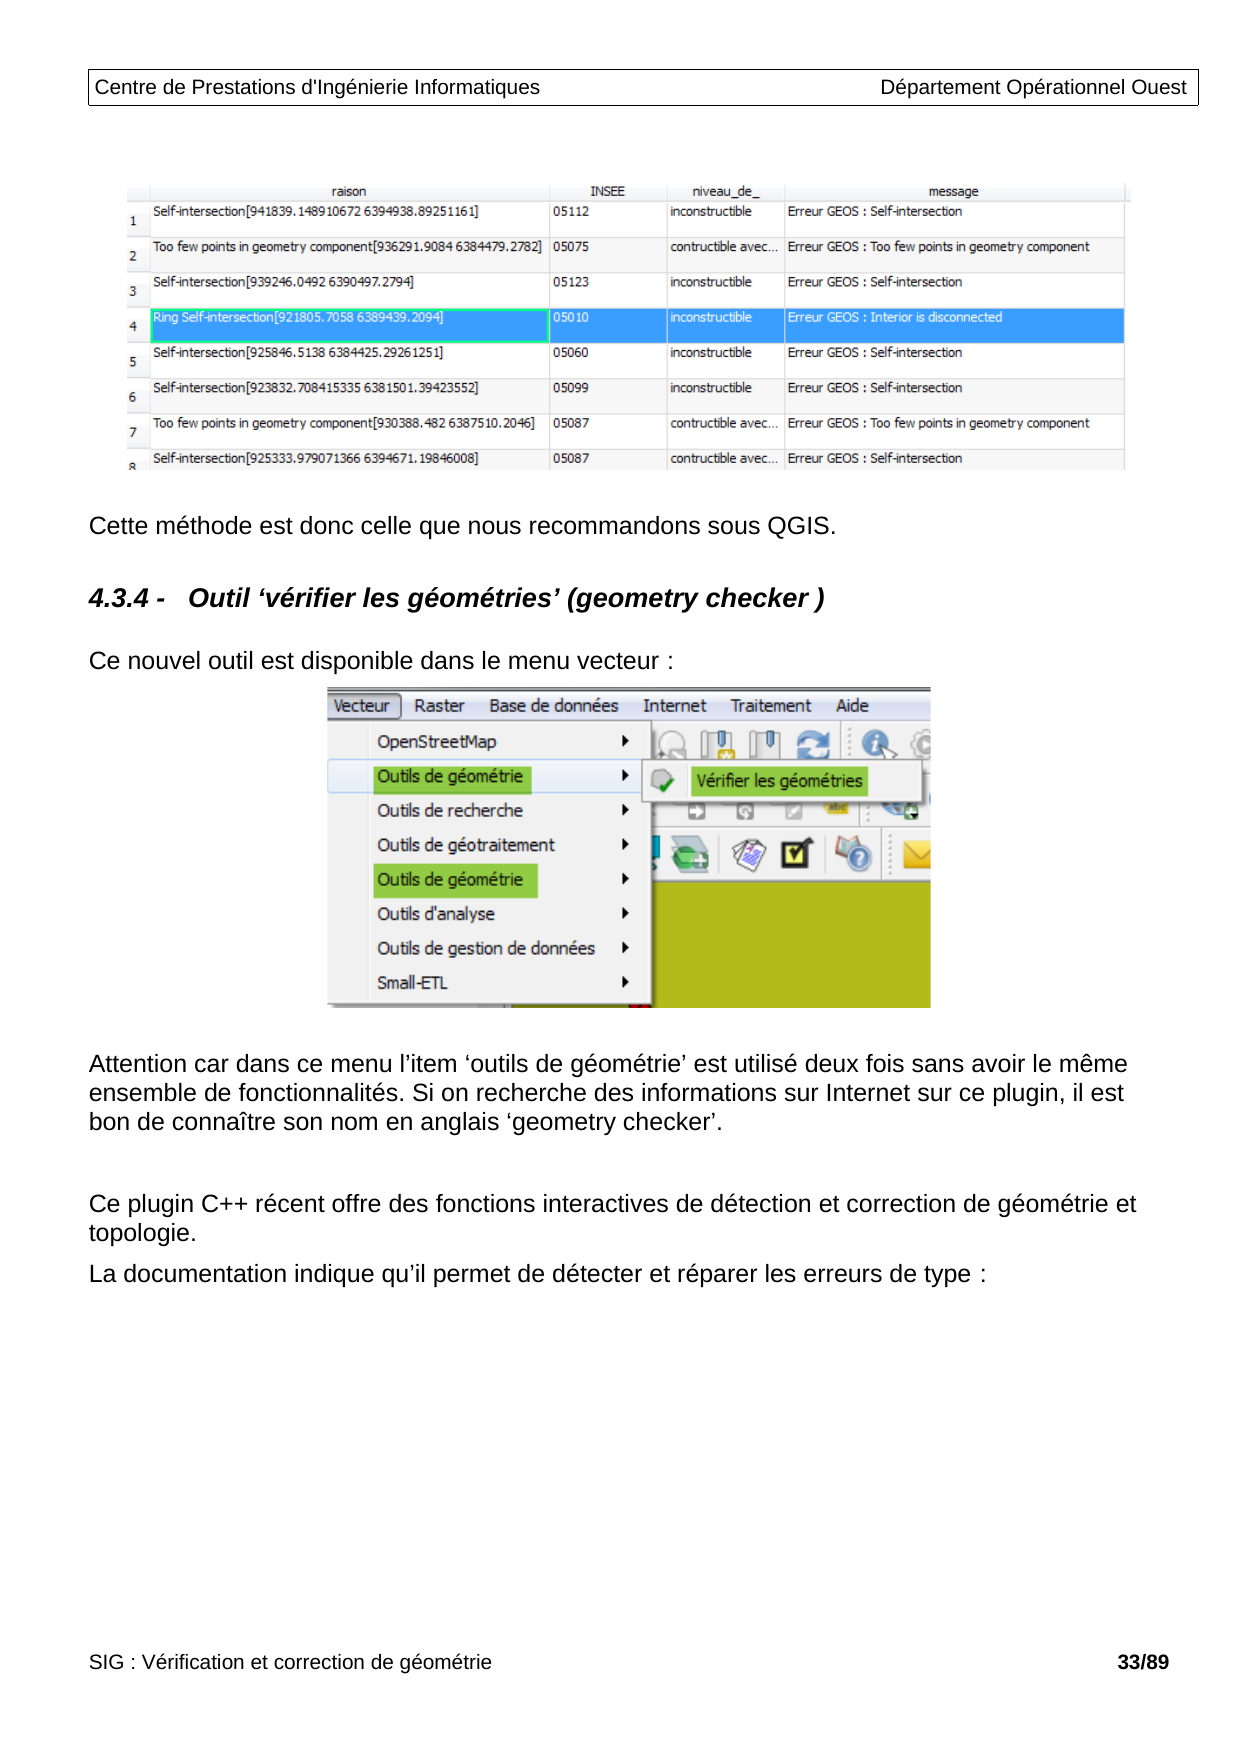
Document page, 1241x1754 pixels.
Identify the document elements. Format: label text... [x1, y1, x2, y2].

subtitle Outil ‘vérifier les géométries’ (geometry checker ) [88, 582, 1169, 613]
text La documentation indique qu’il permet de détecter et réparer les erreurs de type : [88, 1259, 1169, 1288]
text Attention car dans ce menu l’item ‘outils de géométrie’ est utilisé deux fois sans avoir le même ensemble de fonctionnalités. Si on recherche des informations sur Internet sur ce plugin, il est bon de connaître son nom en anglais ‘geometry checker’. [88, 1049, 1169, 1135]
picture [127, 183, 1131, 470]
text Cette méthode est donc celle que nous recommandons sous QGIS. [88, 511, 1169, 540]
text Ce plugin C++ récent offre des fonctions interactives de détection et correction de géométrie et topologie. [88, 1189, 1169, 1247]
text Ce nouvel outil est disponible dans le menu vecteur : [88, 646, 1169, 675]
picture [327, 687, 931, 1008]
